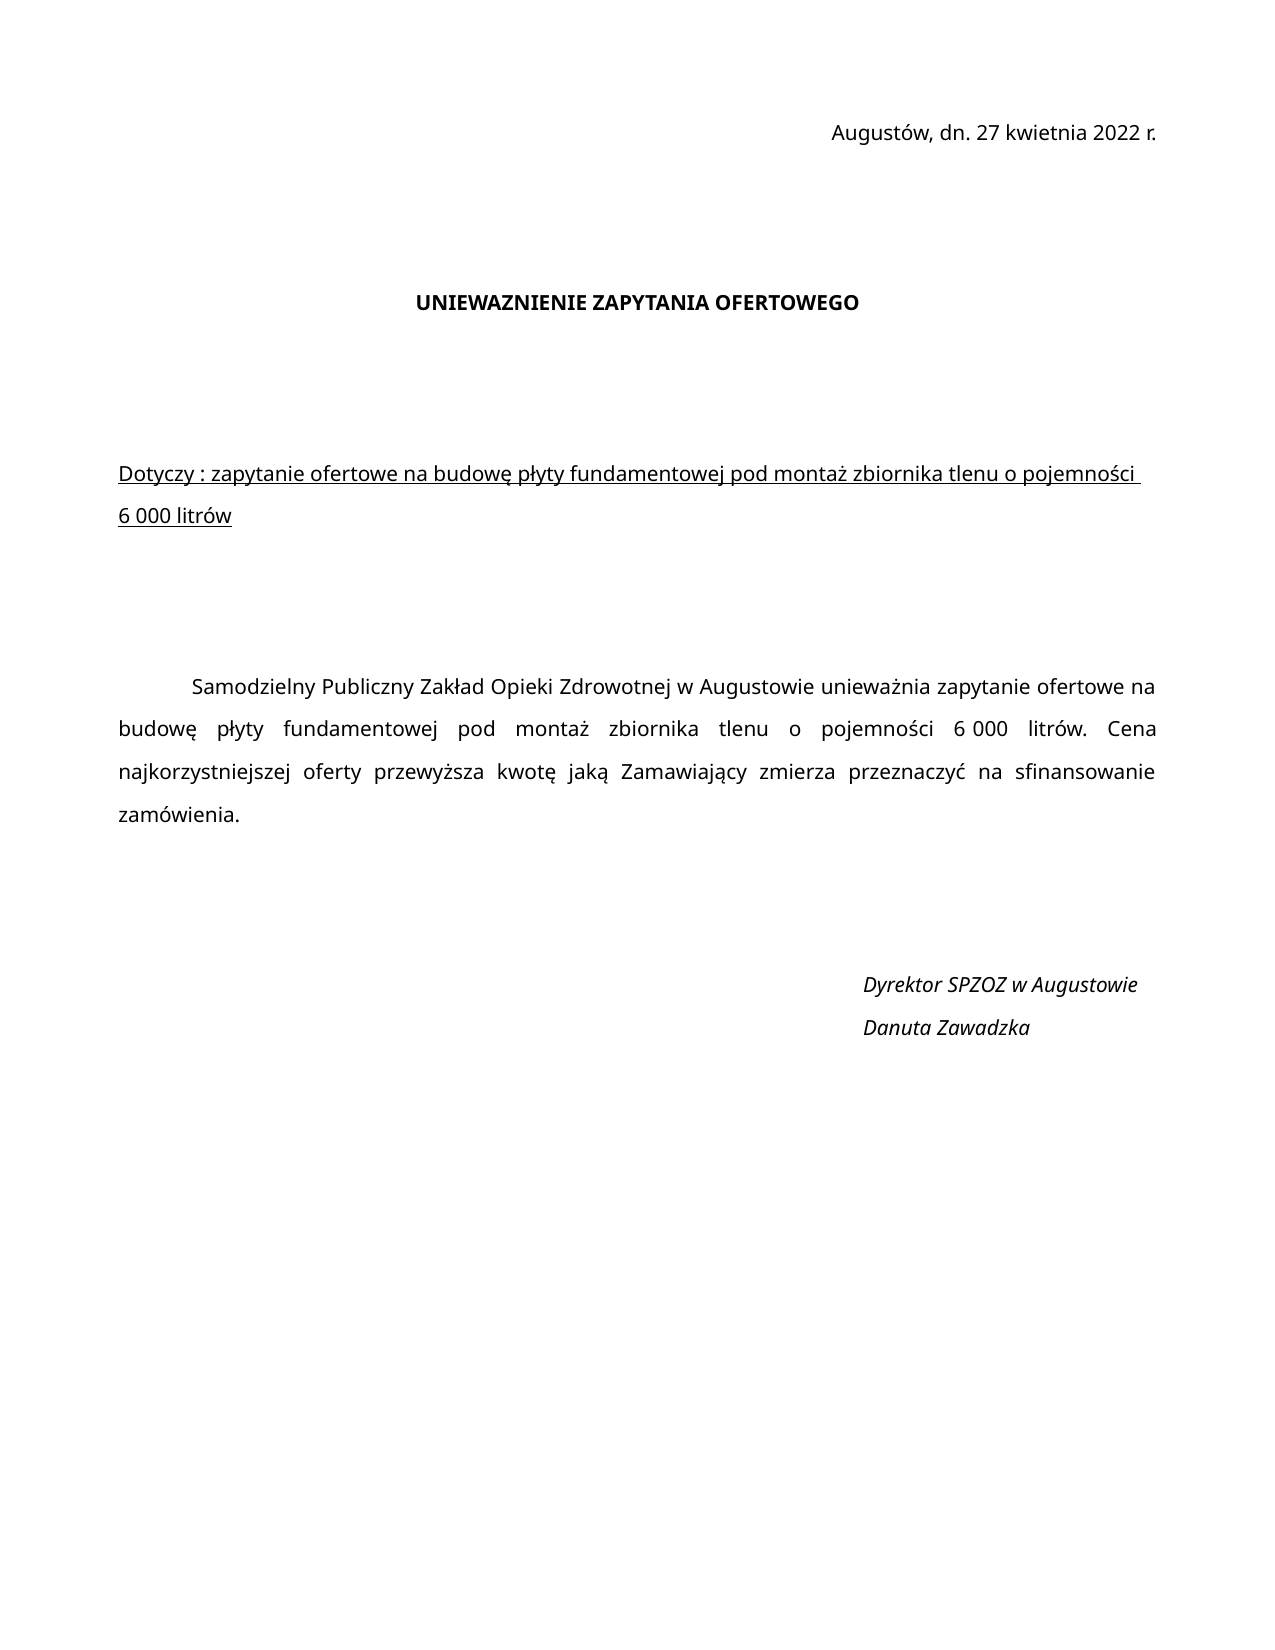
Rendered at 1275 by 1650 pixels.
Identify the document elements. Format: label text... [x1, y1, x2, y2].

text Dyrektor SPZOZ w Augustowie [118, 970, 1157, 999]
text Samodzielny Publiczny Zakład Opieki Zdrowotnej w Augustowie unieważnia zapytanie ofertowe na budowę płyty fundamentowej pod montaż zbiornika tlenu o pojemności 6 000 litrów. Cena najkorzystniejszej oferty przewyższa kwotę jaką Zamawiający zmierza przeznaczyć na sfinansowanie zamówienia. [118, 672, 1157, 828]
text UNIEWAZNIENIE ZAPYTANIA OFERTOWEGO [118, 288, 1157, 317]
text Dotyczy : zapytanie ofertowe na budowę płyty fundamentowej pod montaż zbiornika tlenu o pojemności 6 000 litrów [118, 459, 1157, 530]
text Danuta Zawadzka [118, 1013, 1157, 1041]
text Augustów, dn. 27 kwietnia 2022 r. [118, 118, 1157, 147]
